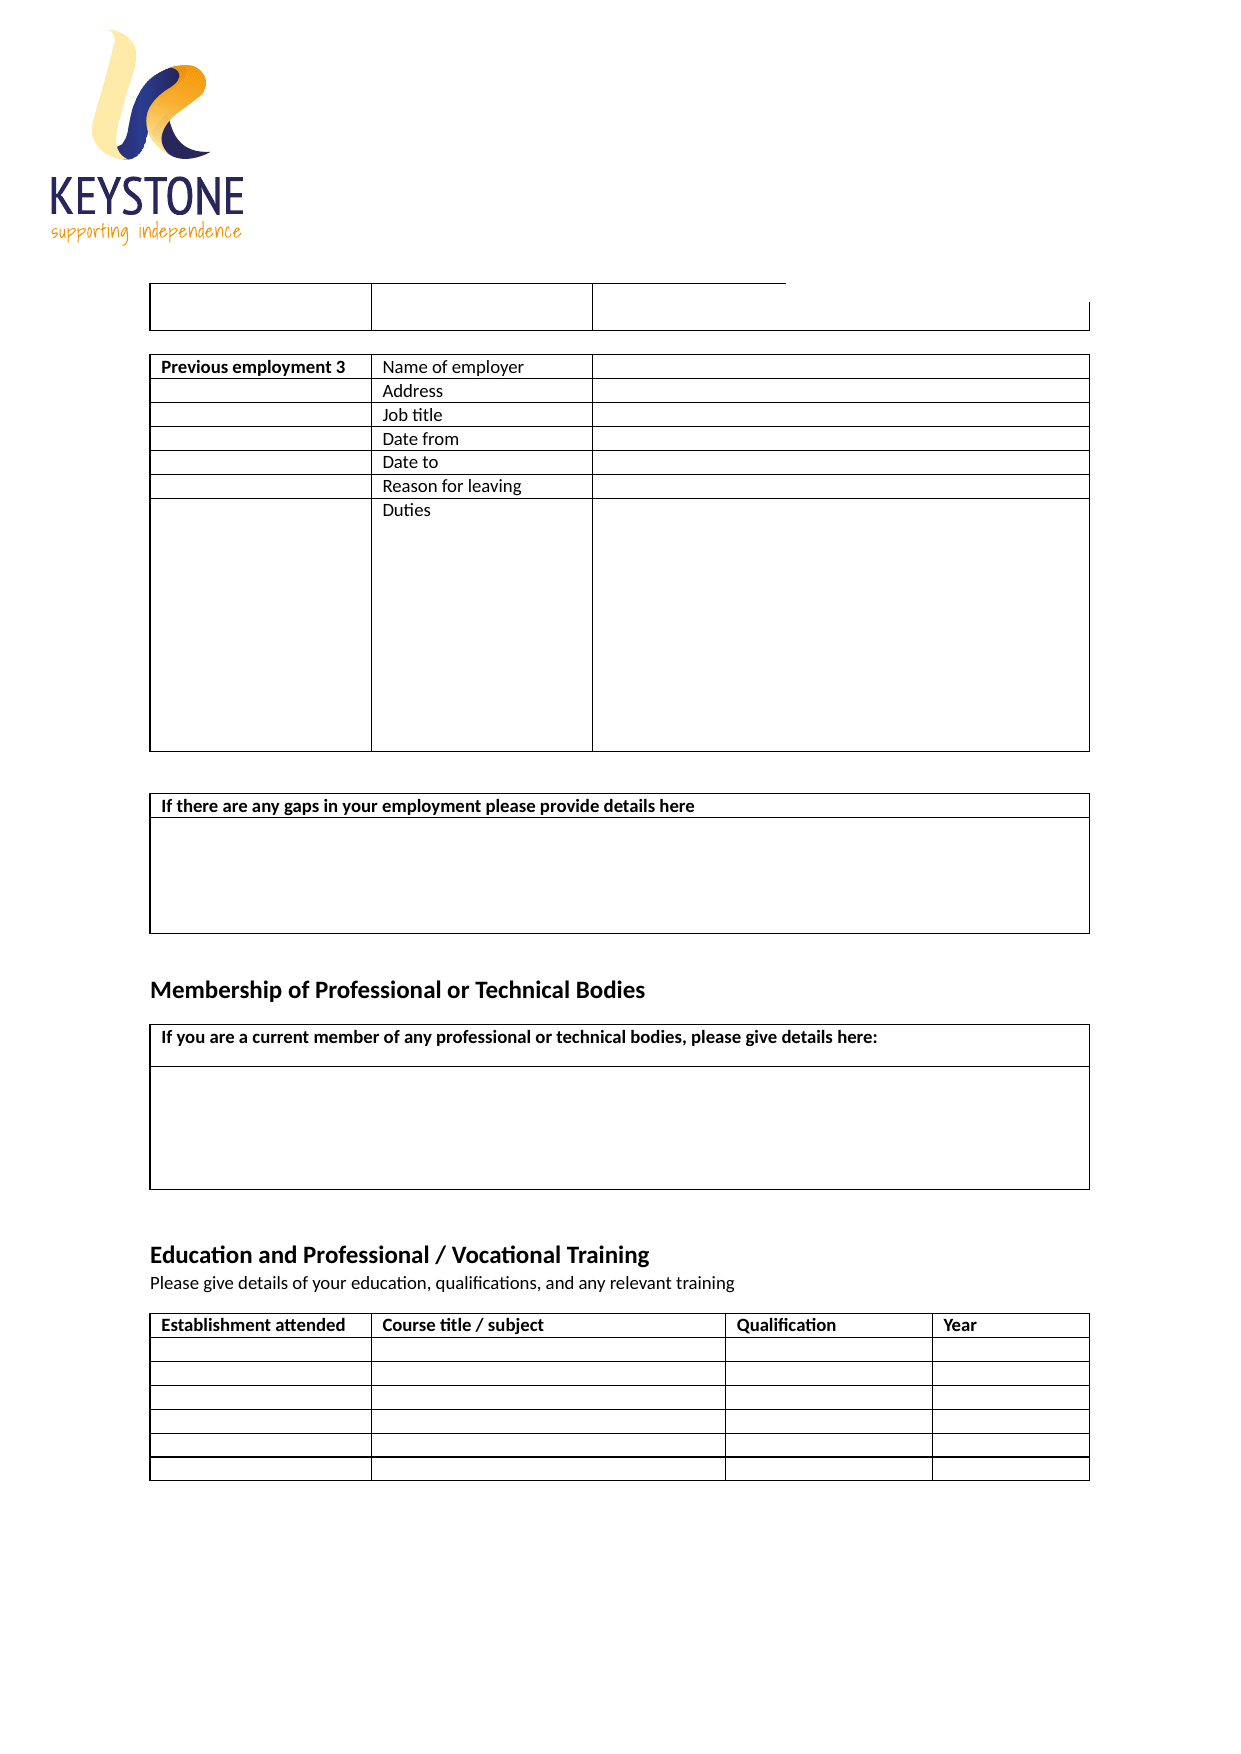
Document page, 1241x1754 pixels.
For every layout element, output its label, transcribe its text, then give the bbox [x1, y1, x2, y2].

table_cell [372, 1410, 725, 1432]
table_cell [151, 1434, 371, 1456]
table_cell [933, 1458, 1089, 1480]
table_cell [593, 331, 1089, 354]
table_cell [372, 1434, 725, 1456]
table_cell [933, 1410, 1089, 1432]
table_cell [151, 1410, 371, 1432]
table_cell [933, 1338, 1089, 1361]
table_cell [593, 475, 1089, 497]
table_cell [372, 1386, 725, 1408]
table_cell [150, 331, 371, 354]
table_cell [151, 1067, 1089, 1189]
table_cell [726, 1338, 932, 1361]
table_cell [372, 1338, 725, 1361]
table_cell Date to [372, 451, 592, 473]
table_cell [372, 284, 592, 330]
table_header Year [933, 1314, 1089, 1337]
table_cell [593, 403, 1089, 426]
table_cell Date from [372, 427, 592, 449]
table_cell [151, 1386, 371, 1408]
table_cell Duties [372, 499, 592, 751]
table_cell [726, 1434, 932, 1456]
table_cell [593, 427, 1089, 449]
table_cell [151, 451, 371, 473]
table_cell [151, 818, 1089, 932]
table_cell Name of employer [372, 355, 592, 378]
table_cell [371, 331, 592, 354]
table_header Establishment attended [151, 1314, 371, 1337]
table_cell [151, 1458, 371, 1480]
table_cell [593, 379, 1089, 402]
table_cell [933, 1386, 1089, 1408]
table_cell [372, 1458, 725, 1480]
table_cell [151, 499, 371, 751]
table_cell [151, 379, 371, 402]
table_cell Address [372, 379, 592, 402]
table_cell [151, 1362, 371, 1384]
table_cell [933, 1362, 1089, 1384]
table_cell [593, 451, 1089, 473]
table_cell [372, 1362, 725, 1384]
table_cell [933, 1434, 1089, 1456]
table_cell [726, 1410, 932, 1432]
table_cell [593, 284, 1089, 330]
table_cell [151, 284, 371, 330]
text Membership of Professional or Technical Bodies [150, 974, 1090, 1005]
table_cell [593, 499, 1089, 751]
table_cell [726, 1386, 932, 1408]
table_header If you are a current member of any professional or technical bodies, please give details here: [151, 1025, 1089, 1066]
table_cell Job title [372, 403, 592, 426]
table_cell Previous employment 3 [151, 355, 371, 378]
table_cell Reason for leaving [372, 475, 592, 497]
table_cell [593, 355, 1089, 378]
table_header Qualification [726, 1314, 932, 1337]
table_cell [726, 1458, 932, 1480]
table_cell [151, 1338, 371, 1361]
table_cell [151, 403, 371, 426]
table_cell [151, 427, 371, 449]
table_header Course title / subject [372, 1314, 725, 1337]
table_cell [151, 475, 371, 497]
table_header If there are any gaps in your employment please provide details here [151, 794, 1089, 817]
table_cell [726, 1362, 932, 1384]
text Education and Professional / Vocational Training Please give details of your education, qualifications, and any relevant training [150, 1239, 1090, 1294]
